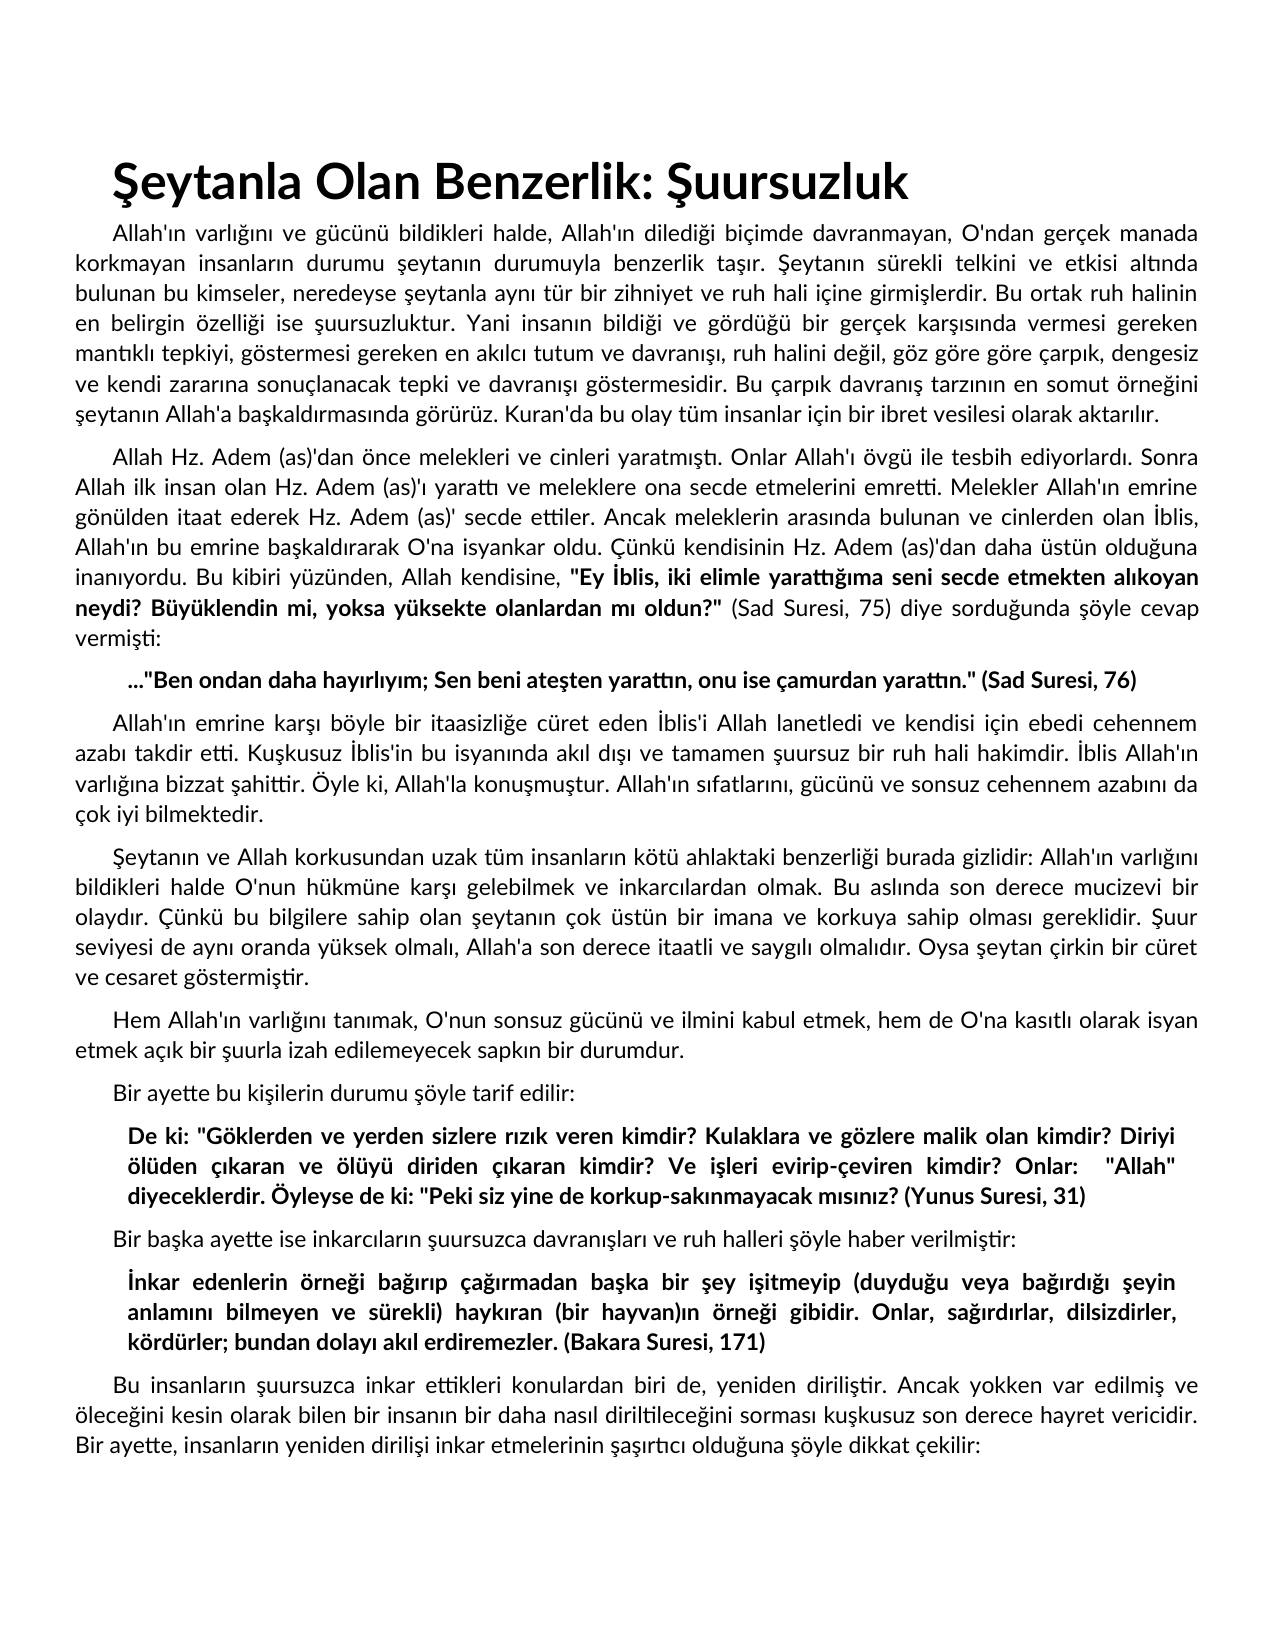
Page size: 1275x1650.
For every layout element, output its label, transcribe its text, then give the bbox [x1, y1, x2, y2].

text Allah'ın varlığını ve gücünü bildikleri halde, Allah'ın dilediği biçimde davranmayan, O'ndan gerçek manada korkmayan insanların durumu şeytanın durumuyla benzerlik taşır. Şeytanın sürekli telkini ve etkisi altında bulunan bu kimseler, neredeyse şeytanla aynı tür bir zihniyet ve ruh hali içine girmişlerdir. Bu ortak ruh halinin en belirgin özelliği ise şuursuzluktur. Yani insanın bildiği ve gördüğü bir gerçek karşısında vermesi gereken mantıklı tepkiyi, göstermesi gereken en akılcı tutum ve davranışı, ruh halini değil, göz göre göre çarpık, dengesiz ve kendi zararına sonuçlanacak tepki ve davranışı göstermesidir. Bu çarpık davranış tarzının en somut örneğini şeytanın Allah'a başkaldırmasında görürüz. Kuran'da bu olay tüm insanlar için bir ibret vesilesi olarak aktarılır. [75, 218, 1200, 427]
text ..."Ben ondan daha hayırlıyım; Sen beni ateşten yarattın, onu ise çamurdan yarattın." (Sad Suresi, 76) [127, 666, 1177, 694]
text Allah Hz. Adem (as)'dan önce melekleri ve cinleri yaratmıştı. Onlar Allah'ı övgü ile tesbih ediyorlardı. Sonra Allah ilk insan olan Hz. Adem (as)'ı yarattı ve meleklere ona secde etmelerini emretti. Melekler Allah'ın emrine gönülden itaat ederek Hz. Adem (as)' secde ettiler. Ancak meleklerin arasında bulunan ve cinlerden olan İblis, Allah'ın bu emrine başkaldırarak O'na isyankar oldu. Çünkü kendisinin Hz. Adem (as)'dan daha üstün olduğuna inanıyordu. Bu kibiri yüzünden, Allah kendisine, "Ey İblis, iki elimle yarattığıma seni secde etmekten alıkoyan neydi? Büyüklendin mi, yoksa yüksekte olanlardan mı oldun?" (Sad Suresi, 75) diye sorduğunda şöyle cevap vermişti: [75, 442, 1200, 651]
text Bir ayette bu kişilerin durumu şöyle tarif edilir: [75, 1079, 1200, 1106]
subtitle Şeytanla Olan Benzerlik: Şuursuzluk [112, 150, 1200, 210]
text Allah'ın emrine karşı böyle bir itaasizliğe cüret eden İblis'i Allah lanetledi ve kendisi için ebedi cehennem azabı takdir etti. Kuşkusuz İblis'in bu isyanında akıl dışı ve tamamen şuursuz bir ruh hali hakimdir. İblis Allah'ın varlığına bizzat şahittir. Öyle ki, Allah'la konuşmuştur. Allah'ın sıfatlarını, gücünü ve sonsuz cehennem azabını da çok iyi bilmektedir. [75, 709, 1200, 827]
text De ki: "Göklerden ve yerden sizlere rızık veren kimdir? Kulaklara ve gözlere malik olan kimdir? Diriyi ölüden çıkaran ve ölüyü diriden çıkaran kimdir? Ve işleri evirip-çeviren kimdir? Onlar: "Allah" diyeceklerdir. Öyleyse de ki: "Peki siz yine de korkup-sakınmayacak mısınız? (Yunus Suresi, 31) [127, 1121, 1177, 1209]
text Bir başka ayette ise inkarcıların şuursuzca davranışları ve ruh halleri şöyle haber verilmiştir: [75, 1224, 1200, 1252]
text Bu insanların şuursuzca inkar ettikleri konulardan biri de, yeniden diriliştir. Ancak yokken var edilmiş ve öleceğini kesin olarak bilen bir insanın bir daha nasıl diriltileceğini sorması kuşkusuz son derece hayret vericidir. Bir ayette, insanların yeniden dirilişi inkar etmelerinin şaşırtıcı olduğuna şöyle dikkat çekilir: [75, 1370, 1200, 1458]
text Şeytanın ve Allah korkusundan uzak tüm insanların kötü ahlaktaki benzerliği burada gizlidir: Allah'ın varlığını bildikleri halde O'nun hükmüne karşı gelebilmek ve inkarcılardan olmak. Bu aslında son derece mucizevi bir olaydır. Çünkü bu bilgilere sahip olan şeytanın çok üstün bir imana ve korkuya sahip olması gereklidir. Şuur seviyesi de aynı oranda yüksek olmalı, Allah'a son derece itaatli ve saygılı olmalıdır. Oysa şeytan çirkin bir cüret ve cesaret göstermiştir. [75, 842, 1200, 991]
text Hem Allah'ın varlığını tanımak, O'nun sonsuz gücünü ve ilmini kabul etmek, hem de O'na kasıtlı olarak isyan etmek açık bir şuurla izah edilemeyecek sapkın bir durumdur. [75, 1006, 1200, 1063]
text İnkar edenlerin örneği bağırıp çağırmadan başka bir şey işitmeyip (duyduğu veya bağırdığı şeyin anlamını bilmeyen ve sürekli) haykıran (bir hayvan)ın örneği gibidir. Onlar, sağırdırlar, dilsizdirler, kördürler; bundan dolayı akıl erdiremezler. (Bakara Suresi, 171) [127, 1267, 1177, 1355]
